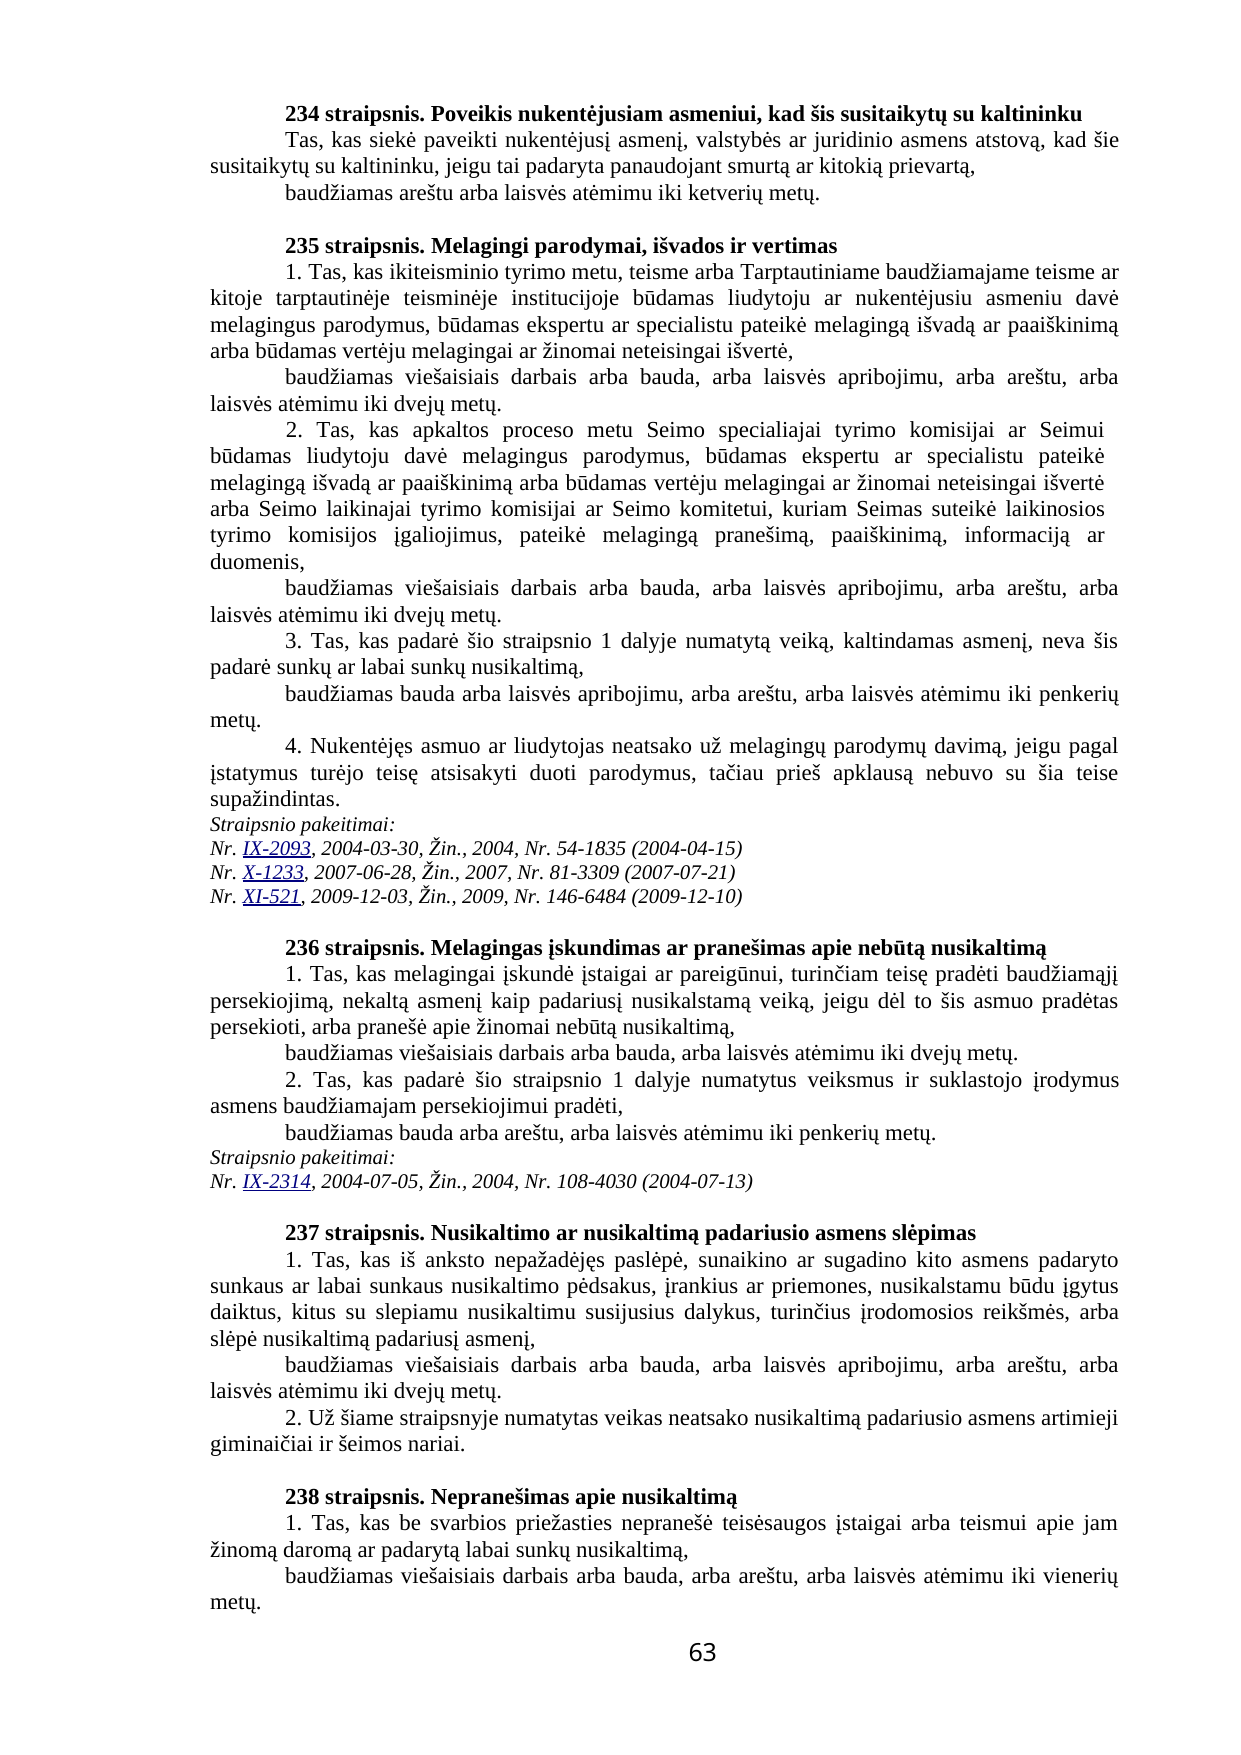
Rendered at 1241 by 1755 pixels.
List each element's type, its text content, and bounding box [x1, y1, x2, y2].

text 2. Už šiame straipsnyje numatytas veikas neatsako nusikaltimą padariusio asmens artimieji giminaičiai ir šeimos nariai. [210, 1404, 1120, 1457]
text baudžiamas viešaisiais darbais arba bauda, arba laisvės atėmimu iki dvejų metų. [210, 1039, 1120, 1066]
text 235 straipsnis. Melagingi parodymai, išvados ir vertimas [210, 232, 1120, 258]
text Straipsnio pakeitimai: [210, 1145, 1120, 1169]
text baudžiamas bauda arba laisvės apribojimu, arba areštu, arba laisvės atėmimu iki penkerių metų. [210, 680, 1120, 732]
text 1. Tas, kas be svarbios priežasties nepranešė teisėsaugos įstaigai arba teismui apie jam žinomą daromą ar padarytą labai sunkų nusikaltimą, [210, 1509, 1120, 1562]
text Nr. XI-521, 2009-12-03, Žin., 2009, Nr. 146-6484 (2009-12-10) [210, 884, 1120, 908]
text baudžiamas viešaisiais darbais arba bauda, arba laisvės apribojimu, arba areštu, arba laisvės atėmimu iki dvejų metų. [210, 574, 1120, 627]
text 238 straipsnis. Nepranešimas apie nusikaltimą [210, 1483, 1120, 1509]
text 4. Nukentėjęs asmuo ar liudytojas neatsako už melagingų parodymų davimą, jeigu pagal įstatymus turėjo teisę atsisakyti duoti parodymus, tačiau prieš apklausą nebuvo su šia teise supažindintas. [210, 732, 1120, 811]
text Tas, kas siekė paveikti nukentėjusį asmenį, valstybės ar juridinio asmens atstovą, kad šie susitaikytų su kaltininku, jeigu tai padaryta panaudojant smurtą ar kitokią prievartą, [210, 126, 1120, 179]
text 3. Tas, kas padarė šio straipsnio 1 dalyje numatytą veiką, kaltindamas asmenį, neva šis padarė sunkų ar labai sunkų nusikaltimą, [210, 627, 1120, 680]
text baudžiamas viešaisiais darbais arba bauda, arba laisvės apribojimu, arba areštu, arba laisvės atėmimu iki dvejų metų. [210, 1351, 1120, 1404]
text Straipsnio pakeitimai: [210, 811, 1120, 836]
text baudžiamas bauda arba areštu, arba laisvės atėmimu iki penkerių metų. [210, 1118, 1120, 1145]
text 1. Tas, kas iš anksto nepažadėjęs paslėpė, sunaikino ar sugadino kito asmens padaryto sunkaus ar labai sunkaus nusikaltimo pėdsakus, įrankius ar priemones, nusikalstamu būdu įgytus daiktus, kitus su slepiamu nusikaltimu susijusius dalykus, turinčius įrodomosios reikšmės, arba slėpė nusikaltimą padariusį asmenį, [210, 1246, 1120, 1351]
text Nr. X-1233, 2007-06-28, Žin., 2007, Nr. 81-3309 (2007-07-21) [210, 859, 1120, 884]
text Nr. IX-2093, 2004-03-30, Žin., 2004, Nr. 54-1835 (2004-04-15) [210, 836, 1120, 859]
text Nr. IX-2314, 2004-07-05, Žin., 2004, Nr. 108-4030 (2004-07-13) [210, 1169, 1120, 1193]
text baudžiamas areštu arba laisvės atėmimu iki ketverių metų. [210, 179, 1120, 205]
text 234 straipsnis. Poveikis nukentėjusiam asmeniui, kad šis susitaikytų su kaltininku [285, 100, 1120, 126]
text 2. Tas, kas padarė šio straipsnio 1 dalyje numatytus veiksmus ir suklastojo įrodymus asmens baudžiamajam persekiojimui pradėti, [210, 1066, 1120, 1118]
text 1. Tas, kas ikiteisminio tyrimo metu, teisme arba Tarptautiniame baudžiamajame teisme ar kitoje tarptautinėje teisminėje institucijoje būdamas liudytoju ar nukentėjusiu asmeniu davė melagingus parodymus, būdamas ekspertu ar specialistu pateikė melagingą išvadą ar paaiškinimą arba būdamas vertėju melagingai ar žinomai neteisingai išvertė, [210, 258, 1120, 363]
text baudžiamas viešaisiais darbais arba bauda, arba laisvės apribojimu, arba areštu, arba laisvės atėmimu iki dvejų metų. [210, 363, 1120, 416]
text 237 straipsnis. Nusikaltimo ar nusikaltimą padariusio asmens slėpimas [210, 1219, 1120, 1246]
text baudžiamas viešaisiais darbais arba bauda, arba areštu, arba laisvės atėmimu iki vienerių metų. [210, 1562, 1120, 1615]
text 2. Tas, kas apkaltos proceso metu Seimo specialiajai tyrimo komisijai ar Seimui būdamas liudytoju davė melagingus parodymus, būdamas ekspertu ar specialistu pateikė melagingą išvadą ar paaiškinimą arba būdamas vertėju melagingai ar žinomai neteisingai išvertė arba Seimo laikinajai tyrimo komisijai ar Seimo komitetui, kuriam Seimas suteikė laikinosios tyrimo komisijos įgaliojimus, pateikė melagingą pranešimą, paaiškinimą, informaciją ar duomenis, [210, 416, 1106, 574]
text 1. Tas, kas melagingai įskundė įstaigai ar pareigūnui, turinčiam teisę pradėti baudžiamąjį persekiojimą, nekaltą asmenį kaip padariusį nusikalstamą veiką, jeigu dėl to šis asmuo pradėtas persekioti, arba pranešė apie žinomai nebūtą nusikaltimą, [210, 960, 1120, 1039]
text 236 straipsnis. Melagingas įskundimas ar pranešimas apie nebūtą nusikaltimą [285, 934, 1120, 960]
